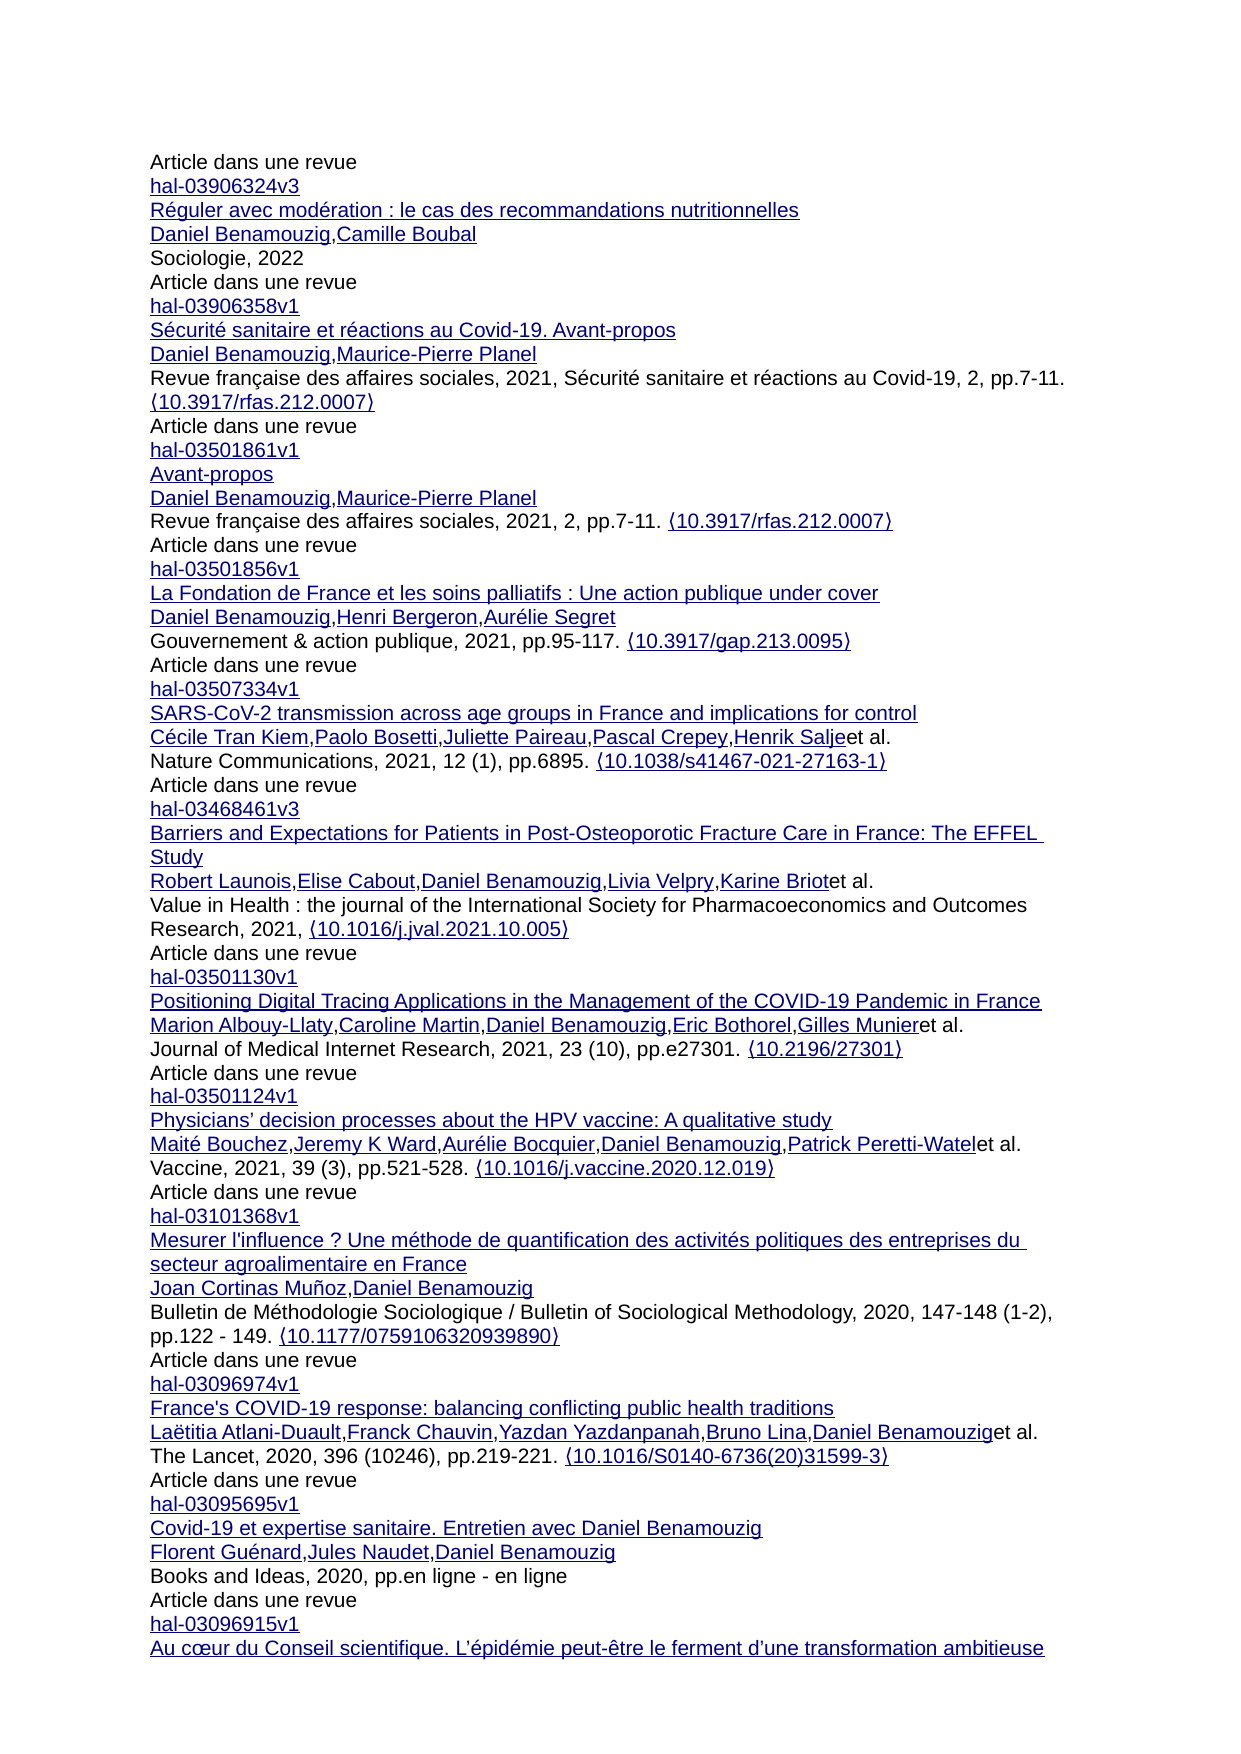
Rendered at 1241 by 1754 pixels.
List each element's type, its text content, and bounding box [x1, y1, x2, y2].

table_cell La Fondation de France et les soins palliatifs : Une action publique under cover Daniel Benamouzig,Henri Bergeron,Aurélie Segret Gouvernement & action publique, 2021, pp.95-117. ⟨10.3917/gap.213.0095⟩ Article dans une revue hal-03507334v1 [150, 581, 1090, 701]
table_cell Barriers and Expectations for Patients in Post-Osteoporotic Fracture Care in France: The EFFEL Study Robert Launois,Elise Cabout,Daniel Benamouzig,Livia Velpry,Karine Briotet al. Value in Health : the journal of the International Society for Pharmacoeconomics and Outcomes Research, 2021, ⟨10.1016/j.jval.2021.10.005⟩ Article dans une revue hal-03501130v1 [150, 821, 1090, 988]
table_cell Au cœur du Conseil scientifique. L’épidémie peut-être le ferment d’une transformation ambitieuse [150, 1635, 1090, 1659]
table_cell Positioning Digital Tracing Applications in the Management of the COVID-19 Pandemic in France Marion Albouy-Llaty,Caroline Martin,Daniel Benamouzig,Eric Bothorel,Gilles Munieret al. Journal of Medical Internet Research, 2021, 23 (10), pp.e27301. ⟨10.2196/27301⟩ Article dans une revue hal-03501124v1 [150, 989, 1090, 1108]
table_cell France's COVID-19 response: balancing conflicting public health traditions Laëtitia Atlani-Duault,Franck Chauvin,Yazdan Yazdanpanah,Bruno Lina,Daniel Benamouziget al. The Lancet, 2020, 396 (10246), pp.219-221. ⟨10.1016/S0140-6736(20)31599-3⟩ Article dans une revue hal-03095695v1 [150, 1396, 1090, 1516]
table_cell Physicians’ decision processes about the HPV vaccine: A qualitative study Maité Bouchez,Jeremy K Ward,Aurélie Bocquier,Daniel Benamouzig,Patrick Peretti-Watelet al. Vaccine, 2021, 39 (3), pp.521-528. ⟨10.1016/j.vaccine.2020.12.019⟩ Article dans une revue hal-03101368v1 [150, 1108, 1090, 1228]
table_cell Mesurer l'influence ? Une méthode de quantification des activités politiques des entreprises du secteur agroalimentaire en France Joan Cortinas Muñoz,Daniel Benamouzig Bulletin de Méthodologie Sociologique / Bulletin of Sociological Methodology, 2020, 147-148 (1-2), pp.122 - 149. ⟨10.1177/0759106320939890⟩ Article dans une revue hal-03096974v1 [150, 1228, 1090, 1396]
table_cell Avant-propos Daniel Benamouzig,Maurice-Pierre Planel Revue française des affaires sociales, 2021, 2, pp.7-11. ⟨10.3917/rfas.212.0007⟩ Article dans une revue hal-03501856v1 [150, 461, 1090, 581]
table_cell Réguler avec modération : le cas des recommandations nutritionnelles Daniel Benamouzig,Camille Boubal Sociologie, 2022 Article dans une revue hal-03906358v1 [150, 198, 1090, 318]
table_cell Article dans une revue hal-03906324v3 [150, 150, 1090, 198]
table_cell SARS-CoV-2 transmission across age groups in France and implications for control Cécile Tran Kiem,Paolo Bosetti,Juliette Paireau,Pascal Crepey,Henrik Saljeet al. Nature Communications, 2021, 12 (1), pp.6895. ⟨10.1038/s41467-021-27163-1⟩ Article dans une revue hal-03468461v3 [150, 701, 1090, 821]
table_cell Covid-19 et expertise sanitaire. Entretien avec Daniel Benamouzig Florent Guénard,Jules Naudet,Daniel Benamouzig Books and Ideas, 2020, pp.en ligne - en ligne Article dans une revue hal-03096915v1 [150, 1516, 1090, 1635]
table_cell Sécurité sanitaire et réactions au Covid-19. Avant-propos Daniel Benamouzig,Maurice-Pierre Planel Revue française des affaires sociales, 2021, Sécurité sanitaire et réactions au Covid-19, 2, pp.7-11. ⟨10.3917/rfas.212.0007⟩ Article dans une revue hal-03501861v1 [150, 318, 1090, 461]
